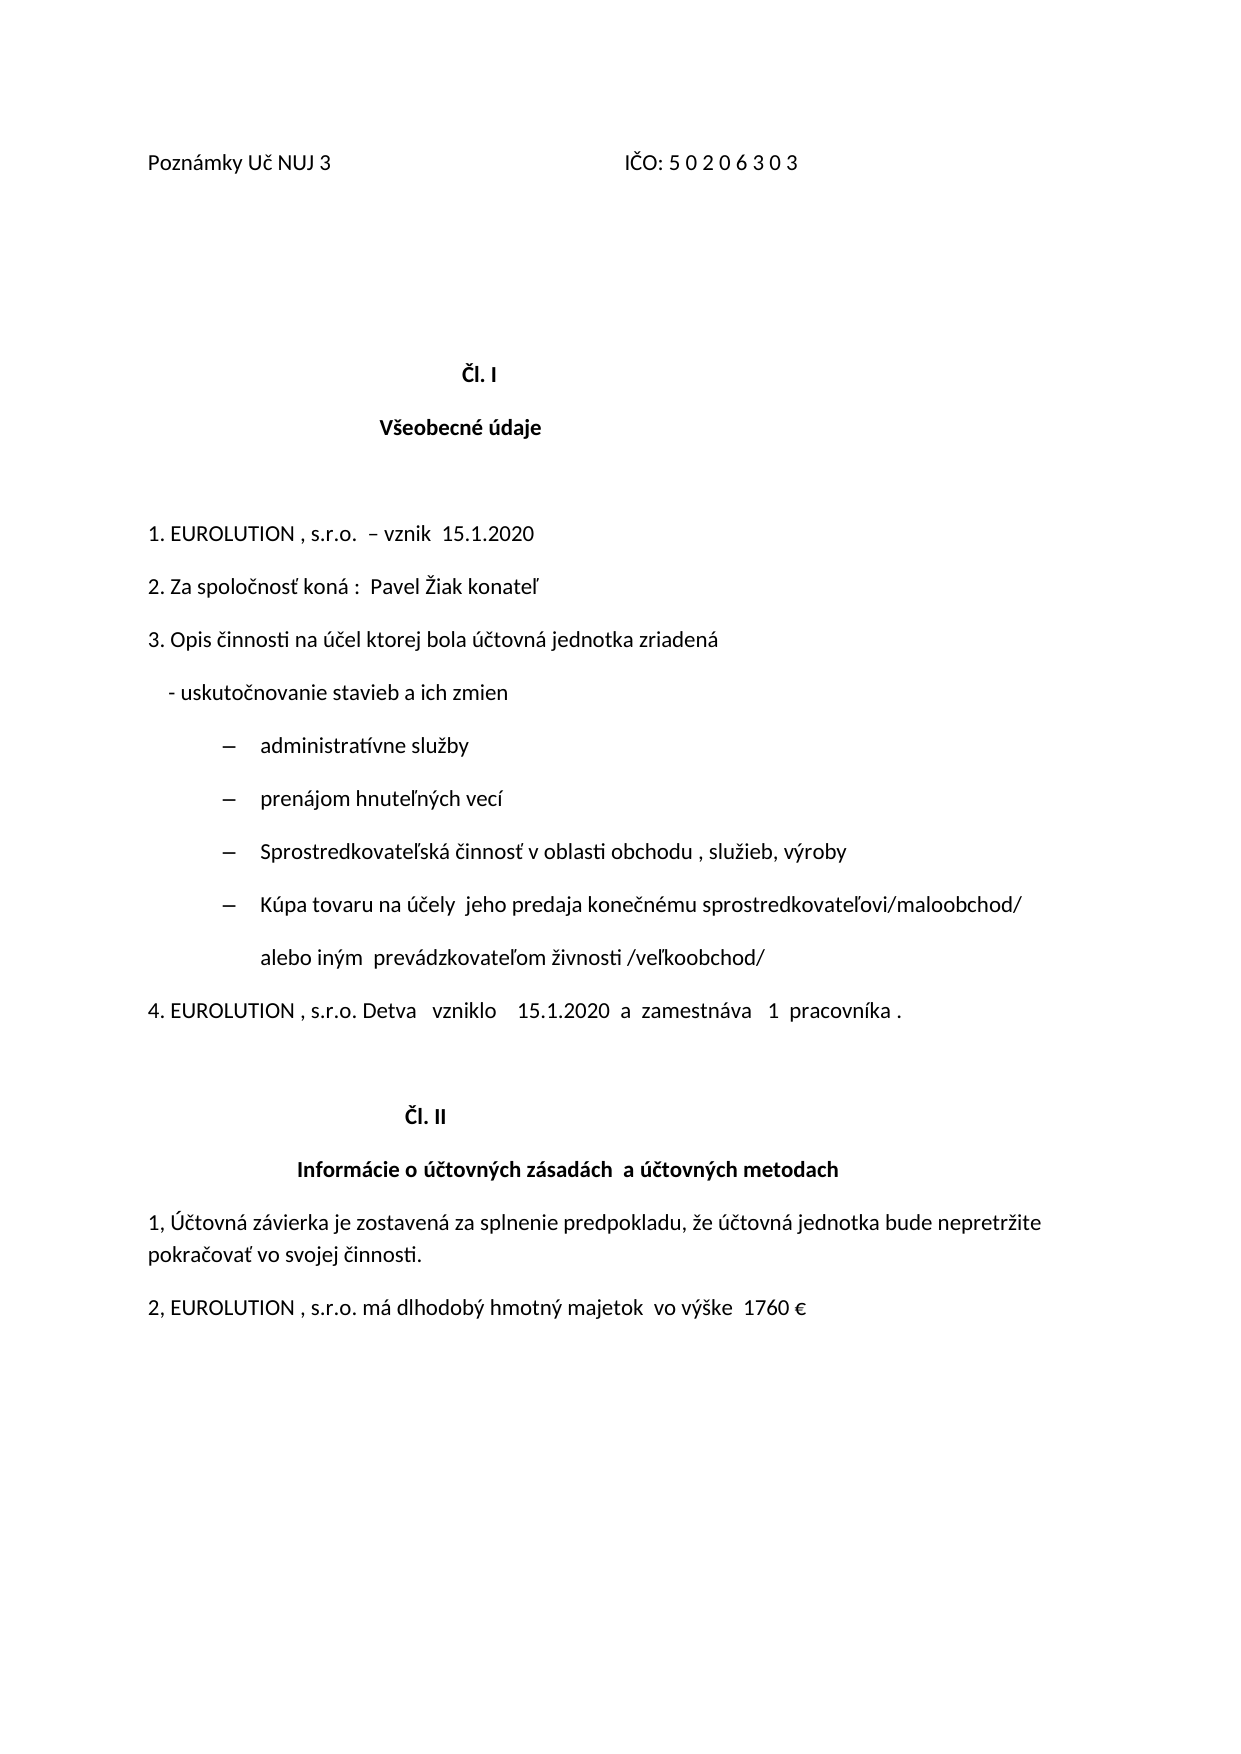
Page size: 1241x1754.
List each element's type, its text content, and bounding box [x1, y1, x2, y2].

text 3. Opis činnosti na účel ktorej bola účtovná jednotka zriadená [148, 625, 1093, 653]
text 1. EUROLUTION , s.r.o. – vznik 15.1.2020 [148, 519, 1093, 547]
list prenájom hnuteľných vecí [223, 784, 1093, 812]
text 2, EUROLUTION , s.r.o. má dlhodobý hmotný majetok vo výške 1760 € [148, 1293, 1093, 1321]
text Poznámky Uč NUJ 3 IČO: 5 0 2 0 6 3 0 3 [148, 148, 1093, 176]
text 2. Za spoločnosť koná : Pavel Žiak konateľ [148, 572, 1093, 600]
list alebo iným prevádzkovateľom živnosti /veľkoobchod/ [223, 943, 1093, 971]
text Čl. I [148, 360, 1093, 388]
list administratívne služby [223, 731, 1093, 759]
text Informácie o účtovných zásadách a účtovných metodach [148, 1155, 1093, 1183]
list Kúpa tovaru na účely jeho predaja konečnému sprostredkovateľovi/maloobchod/ [223, 890, 1093, 918]
text - uskutočnovanie stavieb a ich zmien [148, 678, 1093, 706]
text 1, Účtovná závierka je zostavená za splnenie predpokladu, že účtovná jednotka bude nepretržite pokračovať vo svojej činnosti. [148, 1208, 1093, 1268]
text Čl. II [148, 1102, 1093, 1130]
list Sprostredkovateľská činnosť v oblasti obchodu , služieb, výroby [223, 837, 1093, 865]
text Všeobecné údaje [148, 413, 1093, 441]
text 4. EUROLUTION , s.r.o. Detva vzniklo 15.1.2020 a zamestnáva 1 pracovníka . [148, 996, 1093, 1024]
